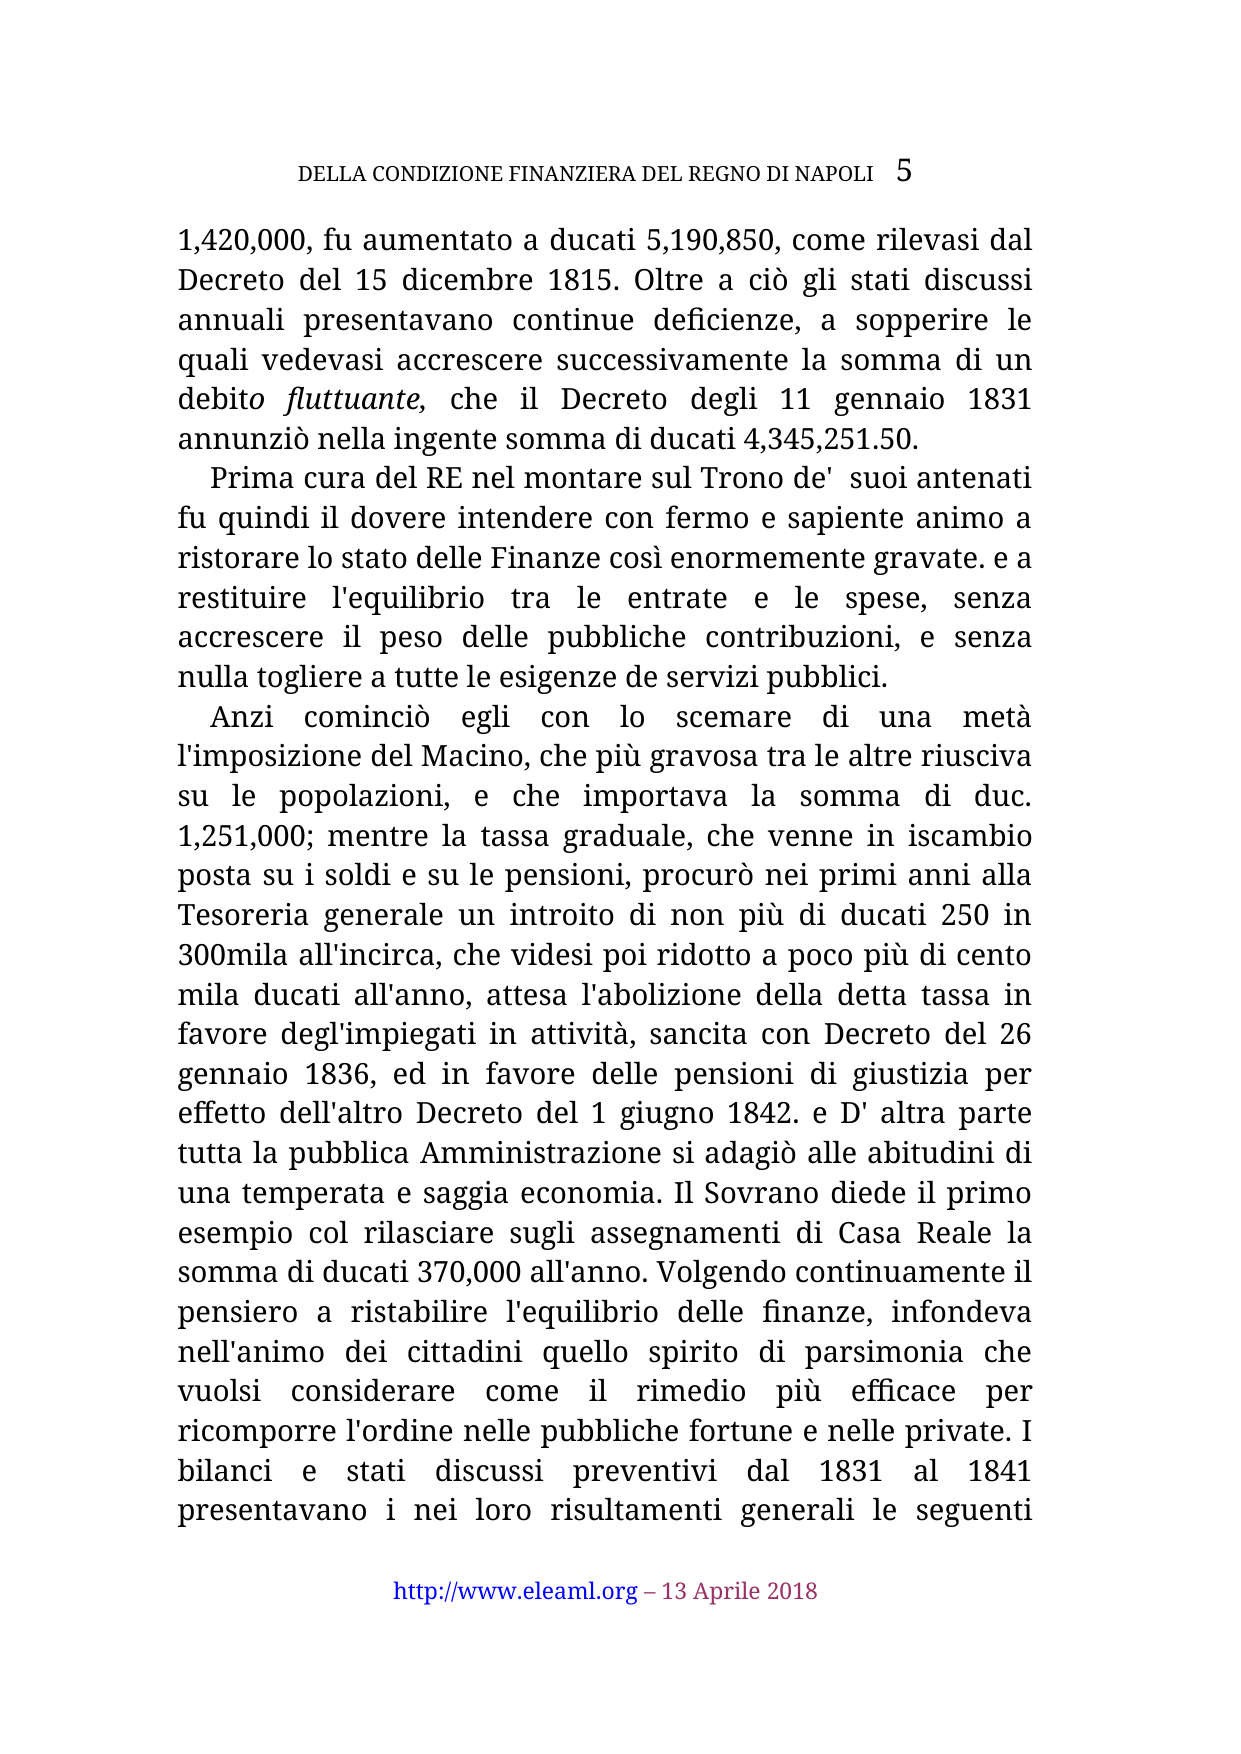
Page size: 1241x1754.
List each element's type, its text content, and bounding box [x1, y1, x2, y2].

text Prima cura del RE nel montare sul Trono de' suoi antenati fu quindi il dovere intendere con fermo e sapiente animo a ristorare lo stato delle Finanze così enormemente gravate. e a restituire l'equilibrio tra le entrate e le spese, senza accrescere il peso delle pubbliche contribuzioni, e senza nulla togliere a tutte le esigenze de servizi pubblici. [177, 458, 1033, 696]
text 1,420,000, fu aumentato a ducati 5,190,850, come rilevasi dal Decreto del 15 dicembre 1815. Oltre a ciò gli stati discussi annuali presentavano continue deficienze, a sopperire le quali vedevasi accrescere successivamente la somma di un debito fluttuante, che il Decreto degli 11 gennaio 1831 annunziò nella ingente somma di ducati 4,345,251.50. [177, 220, 1033, 458]
text Anzi cominciò egli con lo scemare di una metà l'imposizione del Macino, che più gravosa tra le altre riusciva su le popolazioni, e che importava la somma di duc. 1,251,000; mentre la tassa graduale, che venne in iscambio posta su i soldi e su le pensioni, procurò nei primi anni alla Tesoreria generale un introito di non più di ducati 250 in 300mila all'incirca, che videsi poi ridotto a poco più di cento mila ducati all'anno, attesa l'abolizione della detta tassa in favore degl'impiegati in attività, sancita con Decreto del 26 gennaio 1836, ed in favore delle pensioni di giustizia per effetto dell'altro Decreto del 1 giugno 1842. e D' altra parte tutta la pubblica Amministrazione si adagiò alle abitudini di una temperata e saggia economia. Il Sovrano diede il primo esempio col rilasciare sugli assegnamenti di Casa Reale la somma di ducati 370,000 all'anno. Volgendo continuamente il pensiero a ristabilire l'equilibrio delle finanze, infondeva nell'animo dei cittadini quello spirito di parsimonia che vuolsi considerare come il rimedio più efficace per ricomporre l'ordine nelle pubbliche fortune e nelle private. I bilanci e stati discussi preventivi dal 1831 al 1841 presentavano i nei loro risultamenti generali le seguenti [177, 696, 1033, 1529]
